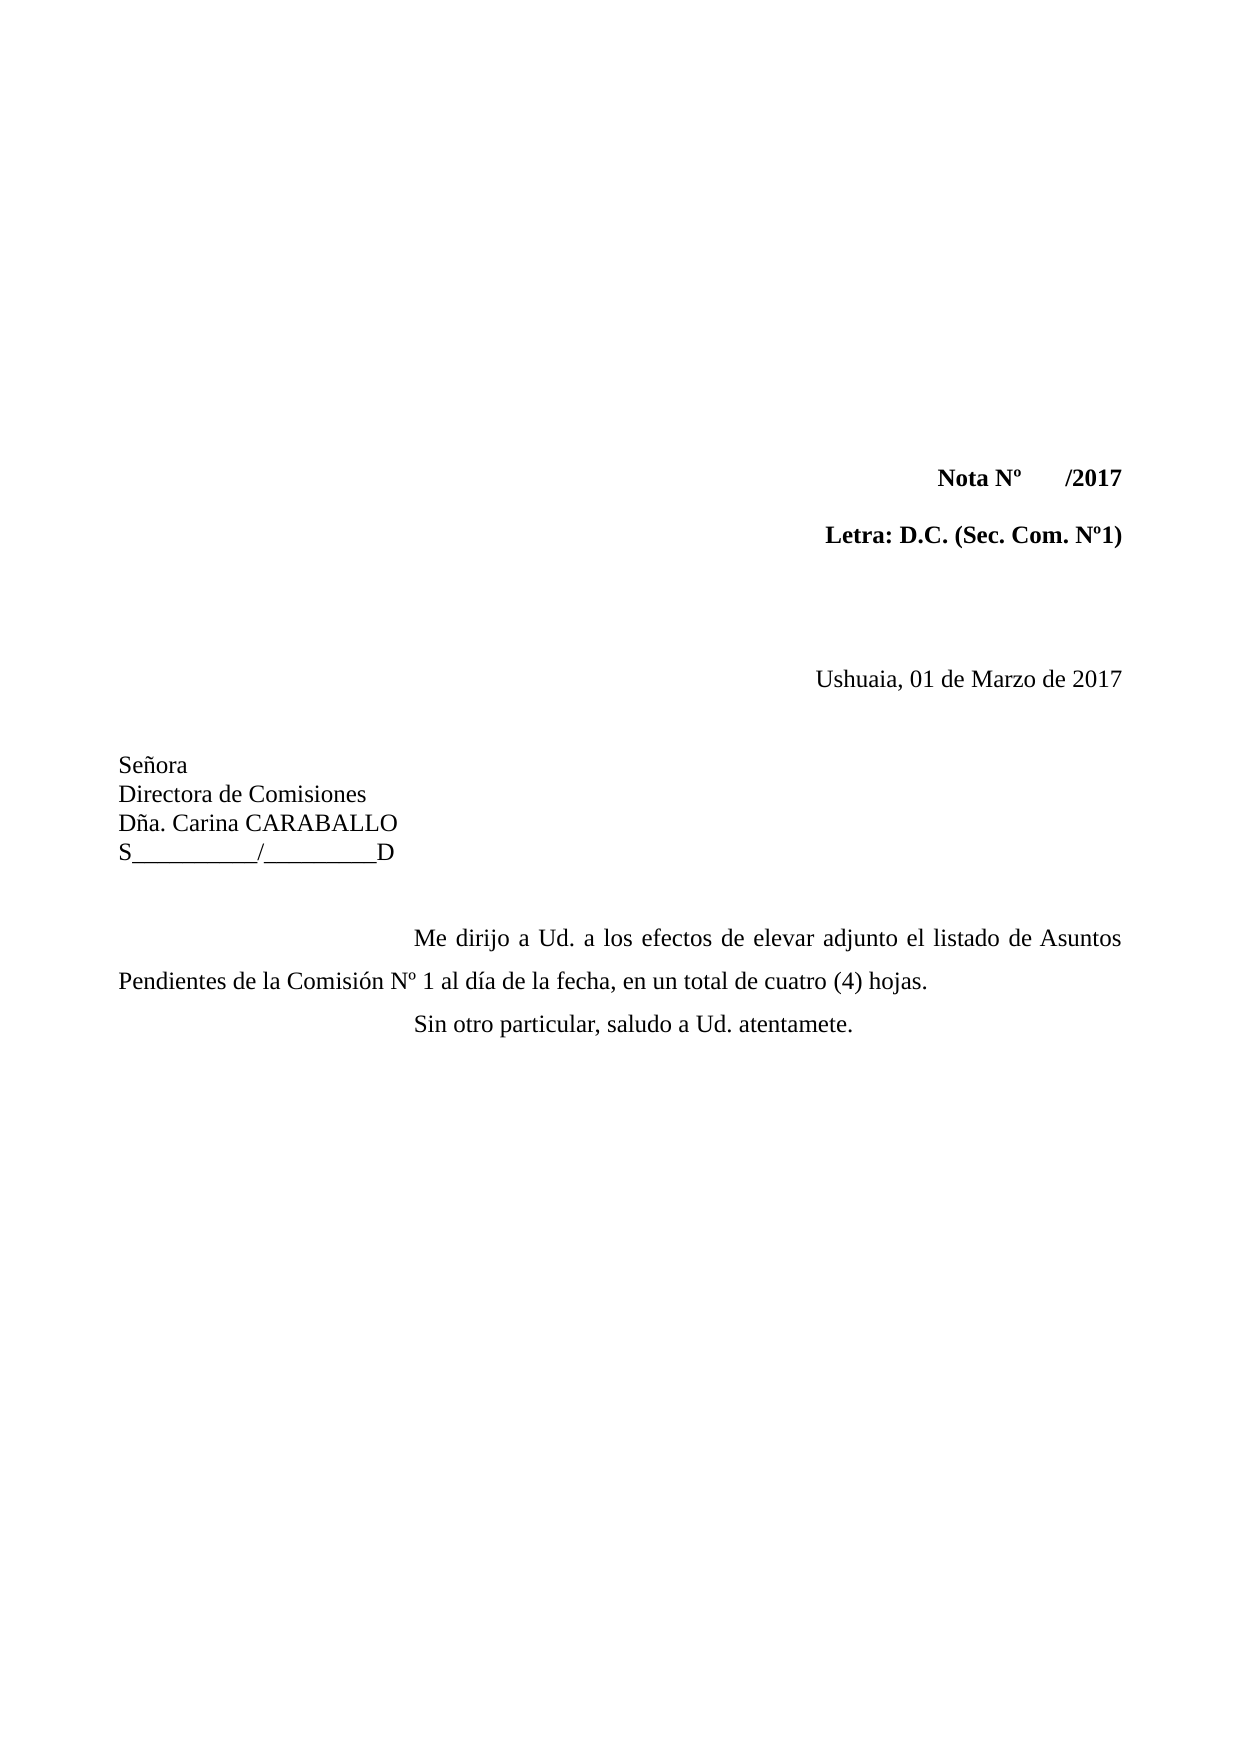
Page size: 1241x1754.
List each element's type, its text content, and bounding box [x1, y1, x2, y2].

text Ushuaia, 01 de Marzo de 2017 [118, 664, 1122, 693]
text Me dirijo a Ud. a los efectos de elevar adjunto el listado de Asuntos Pendientes de la Comisión Nº 1 al día de la fecha, en un total de cuatro (4) hojas. [118, 923, 1122, 995]
text Nota Nº /2017 [118, 463, 1122, 492]
text Directora de Comisiones [118, 779, 1122, 808]
text Sin otro particular, saludo a Ud. atentamete. [118, 1009, 1122, 1038]
text Letra: D.C. (Sec. Com. Nº1) [118, 521, 1122, 549]
text Señora [118, 751, 1122, 779]
text Dña. Carina CARABALLO [118, 808, 1122, 837]
text S__________/_________D [118, 837, 1122, 866]
